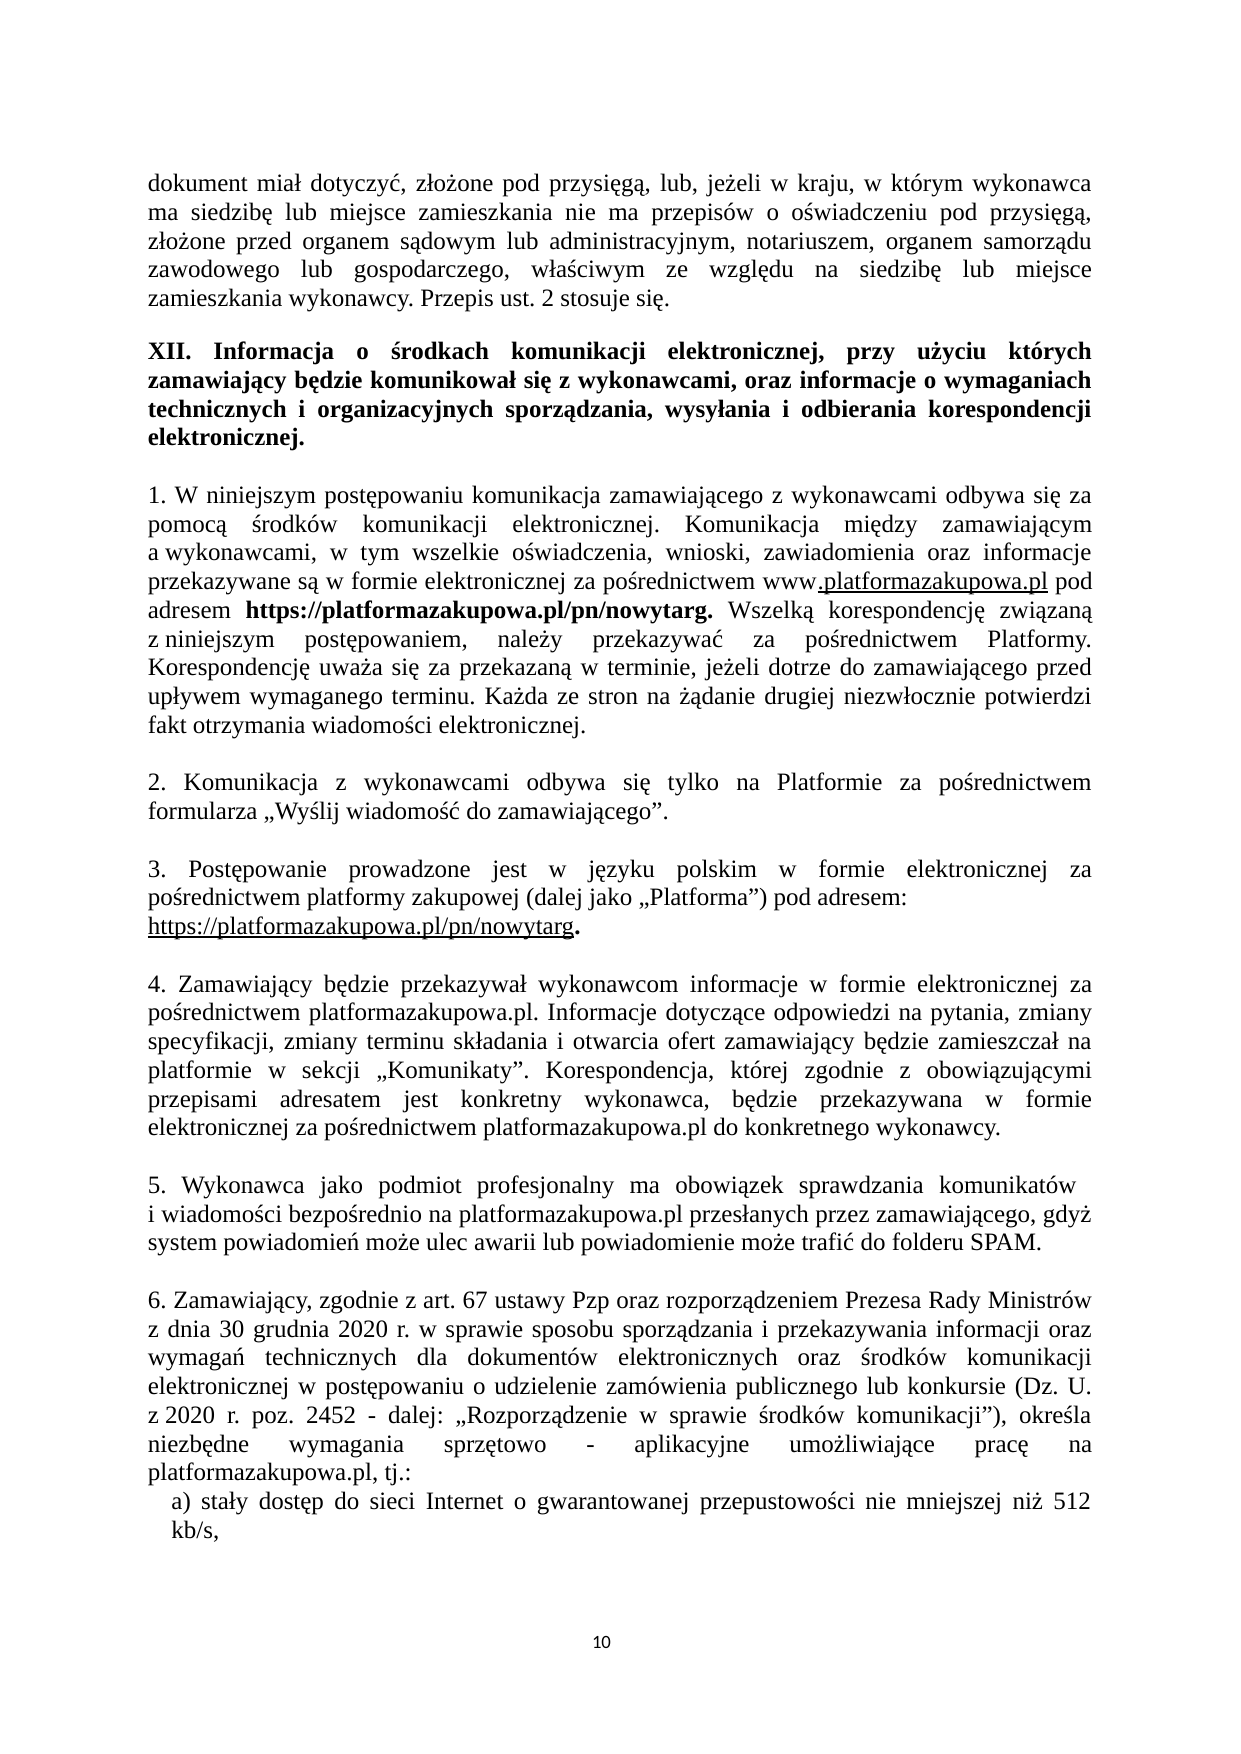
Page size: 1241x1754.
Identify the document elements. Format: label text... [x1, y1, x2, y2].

text https://platformazakupowa.pl/pn/nowytarg. [148, 911, 1093, 940]
text 4. Zamawiający będzie przekazywał wykonawcom informacje w formie elektronicznej za pośrednictwem platformazakupowa.pl. Informacje dotyczące odpowiedzi na pytania, zmiany specyfikacji, zmiany terminu składania i otwarcia ofert zamawiający będzie zamieszczał na platformie w sekcji „Komunikaty”. Korespondencja, której zgodnie z obowiązującymi przepisami adresatem jest konkretny wykonawca, będzie przekazywana w formie elektronicznej za pośrednictwem platformazakupowa.pl do konkretnego wykonawcy. [148, 969, 1093, 1141]
text 2. Komunikacja z wykonawcami odbywa się tylko na Platformie za pośrednictwem formularza „Wyślij wiadomość do zamawiającego”. [148, 767, 1093, 825]
text XII. Informacja o środkach komunikacji elektronicznej, przy użyciu których zamawiający będzie komunikował się z wykonawcami, oraz informacje o wymaganiach technicznych i organizacyjnych sporządzania, wysyłania i odbierania korespondencji elektronicznej. [148, 336, 1093, 451]
text 3. Postępowanie prowadzone jest w języku polskim w formie elektronicznej za pośrednictwem platformy zakupowej (dalej jako „Platforma”) pod adresem: [148, 854, 1093, 911]
text dokument miał dotyczyć, złożone pod przysięgą, lub, jeżeli w kraju, w którym wykonawca ma siedzibę lub miejsce zamieszkania nie ma przepisów o oświadczeniu pod przysięgą, złożone przed organem sądowym lub administracyjnym, notariuszem, organem samorządu zawodowego lub gospodarczego, właściwym ze względu na siedzibę lub miejsce zamieszkania wykonawcy. Przepis ust. 2 stosuje się. [148, 168, 1093, 312]
text 6. Zamawiający, zgodnie z art. 67 ustawy Pzp oraz rozporządzeniem Prezesa Rady Ministrów z dnia 30 grudnia 2020 r. w sprawie sposobu sporządzania i przekazywania informacji oraz wymagań technicznych dla dokumentów elektronicznych oraz środków komunikacji elektronicznej w postępowaniu o udzielenie zamówienia publicznego lub konkursie (Dz. U. z 2020 r. poz. 2452 - dalej: „Rozporządzenie w sprawie środków komunikacji”), określa niezbędne wymagania sprzętowo - aplikacyjne umożliwiające pracę na platformazakupowa.pl, tj.: [148, 1285, 1093, 1486]
text a) stały dostęp do sieci Internet o gwarantowanej przepustowości nie mniejszej niż 512 kb/s, [171, 1486, 1093, 1544]
text 1. W niniejszym postępowaniu komunikacja zamawiającego z wykonawcami odbywa się za pomocą środków komunikacji elektronicznej. Komunikacja między zamawiającym a wykonawcami, w tym wszelkie oświadczenia, wnioski, zawiadomienia oraz informacje przekazywane są w formie elektronicznej za pośrednictwem www.platformazakupowa.pl pod adresem https://platformazakupowa.pl/pn/nowytarg. Wszelką korespondencję związaną z niniejszym postępowaniem, należy przekazywać za pośrednictwem Platformy. Korespondencję uważa się za przekazaną w terminie, jeżeli dotrze do zamawiającego przed upływem wymaganego terminu. Każda ze stron na żądanie drugiej niezwłocznie potwierdzi fakt otrzymania wiadomości elektronicznej. [148, 480, 1093, 739]
text 5. Wykonawca jako podmiot profesjonalny ma obowiązek sprawdzania komunikatów i wiadomości bezpośrednio na platformazakupowa.pl przesłanych przez zamawiającego, gdyż system powiadomień może ulec awarii lub powiadomienie może trafić do folderu SPAM. [148, 1170, 1093, 1256]
